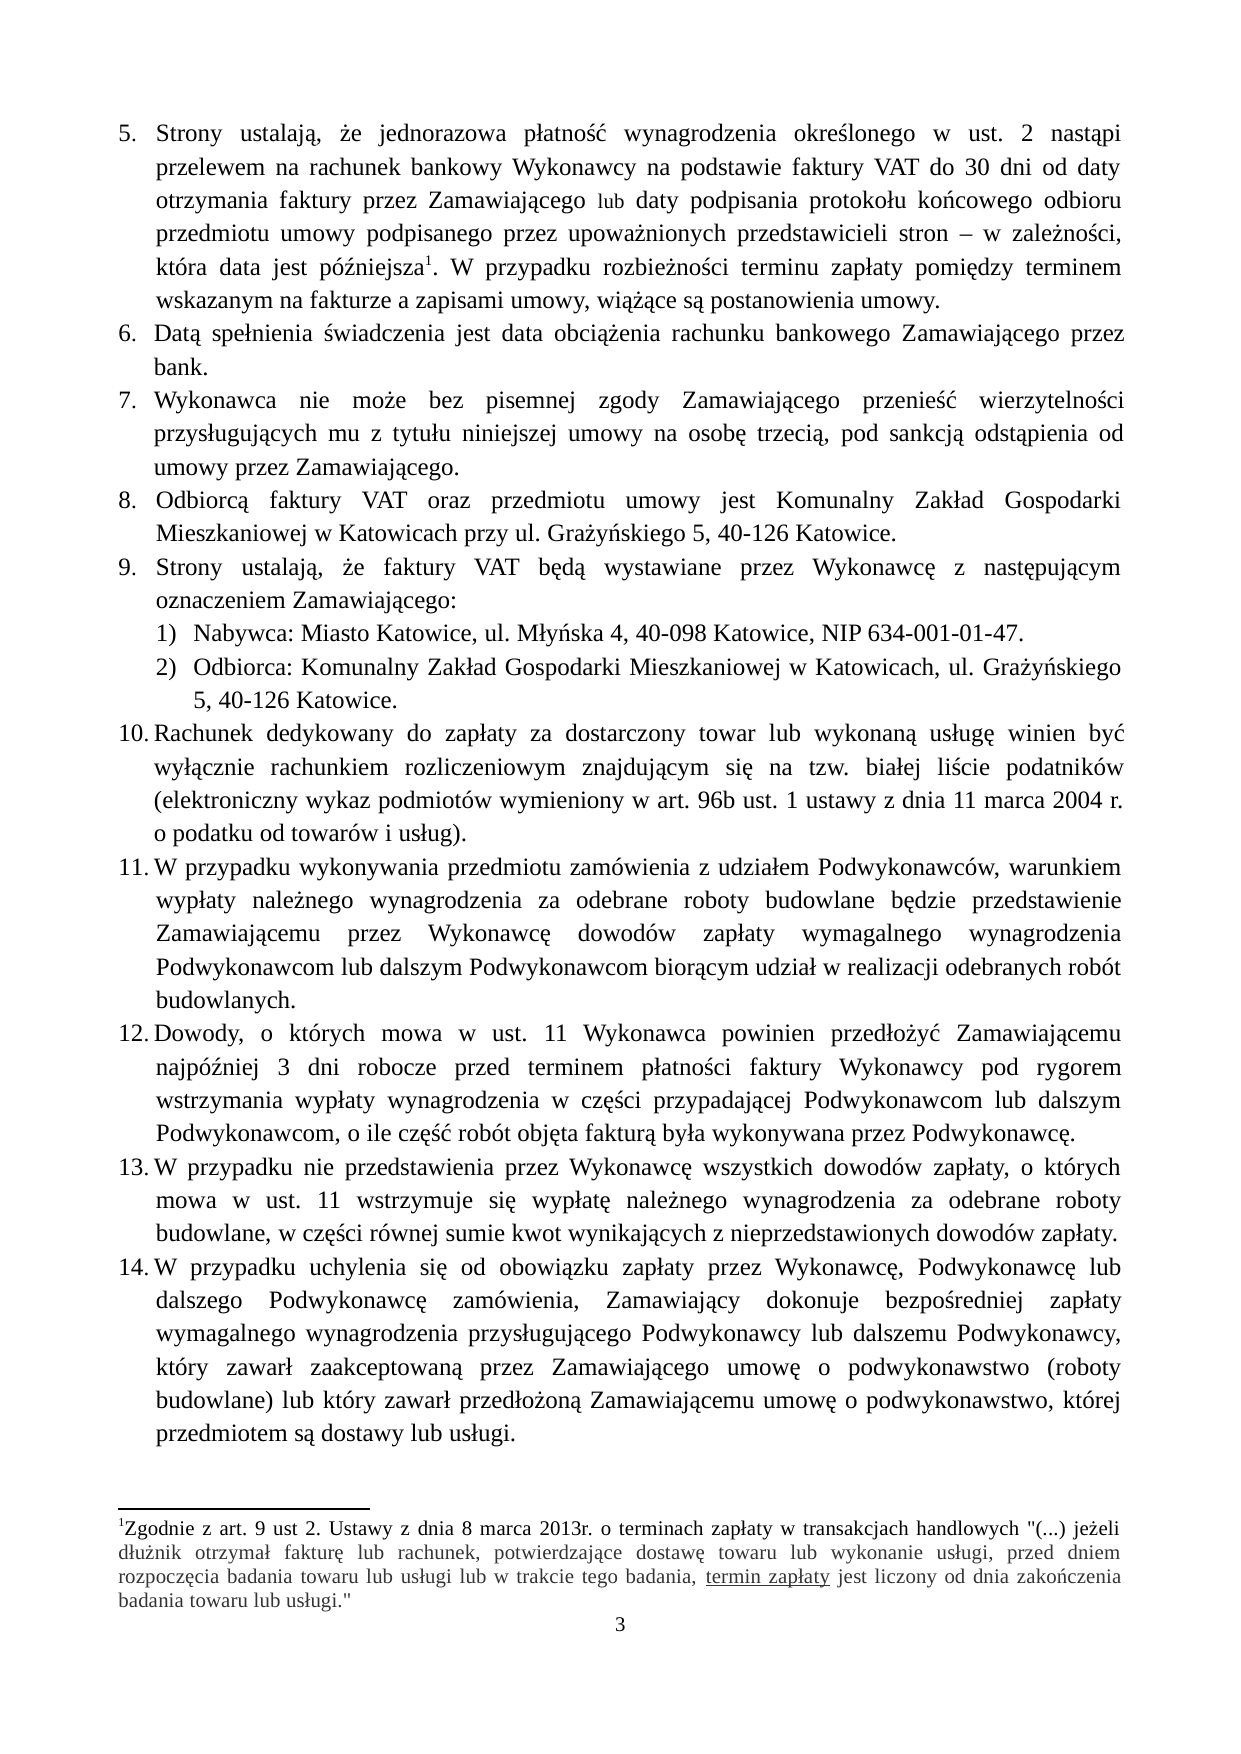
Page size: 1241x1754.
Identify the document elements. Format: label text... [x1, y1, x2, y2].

list Strony ustalają, że faktury VAT będą wystawiane przez Wykonawcę z następującym oznaczeniem Zamawiającego: [118, 551, 1122, 614]
list Nabywca: Miasto Katowice, ul. Młyńska 4, 40-098 Katowice, NIP 634-001-01-47. [156, 618, 1122, 647]
list Odbiorca: Komunalny Zakład Gospodarki Mieszkaniowej w Katowicach, ul. Grażyńskiego 5, 40-126 Katowice. [156, 651, 1122, 714]
list W przypadku uchylenia się od obowiązku zapłaty przez Wykonawcę, Podwykonawcę lub dalszego Podwykonawcę zamówienia, Zamawiający dokonuje bezpośredniej zapłaty wymagalnego wynagrodzenia przysługującego Podwykonawcy lub dalszemu Podwykonawcy, który zawarł zaakceptowaną przez Zamawiającego umowę o podwykonawstwo (roboty budowlane) lub który zawarł przedłożoną Zamawiającemu umowę o podwykonawstwo, której przedmiotem są dostawy lub usługi. [118, 1251, 1122, 1447]
list W przypadku nie przedstawienia przez Wykonawcę wszystkich dowodów zapłaty, o których mowa w ust. 11 wstrzymuje się wypłatę należnego wynagrodzenia za odebrane roboty budowlane, w części równej sumie kwot wynikających z nieprzedstawionych dowodów zapłaty. [118, 1151, 1122, 1247]
list W przypadku wykonywania przedmiotu zamówienia z udziałem Podwykonawców, warunkiem wypłaty należnego wynagrodzenia za odebrane roboty budowlane będzie przedstawienie Zamawiającemu przez Wykonawcę dowodów zapłaty wymagalnego wynagrodzenia Podwykonawcom lub dalszym Podwykonawcom biorącym udział w realizacji odebranych robót budowlanych. [118, 851, 1122, 1014]
list Dowody, o których mowa w ust. 11 Wykonawca powinien przedłożyć Zamawiającemu najpóźniej 3 dni robocze przed terminem płatności faktury Wykonawcy pod rygorem wstrzymania wypłaty wynagrodzenia w części przypadającej Podwykonawcom lub dalszym Podwykonawcom, o ile część robót objęta fakturą była wykonywana przez Podwykonawcę. [118, 1018, 1122, 1147]
list Odbiorcą faktury VAT oraz przedmiotu umowy jest Komunalny Zakład Gospodarki Mieszkaniowej w Katowicach przy ul. Grażyńskiego 5, 40-126 Katowice. [118, 485, 1122, 547]
list Datą spełnienia świadczenia jest data obciążenia rachunku bankowego Zamawiającego przez bank. [118, 318, 1125, 381]
list Wykonawca nie może bez pisemnej zgody Zamawiającego przenieść wierzytelności przysługujących mu z tytułu niniejszej umowy na osobę trzecią, pod sankcją odstąpienia od umowy przez Zamawiającego. [118, 385, 1125, 481]
list Zgodnie z art. 9 ust 2. Ustawy z dnia 8 marca 2013r. o terminach zapłaty w transakcjach handlowych "(...) jeżeli dłużnik otrzymał fakturę lub rachunek, potwierdzające dostawę towaru lub wykonanie usługi, przed dniem rozpoczęcia badania towaru lub usługi lub w trakcie tego badania, termin zapłaty jest liczony od dnia zakończenia badania towaru lub usługi." [118, 1516, 1122, 1612]
list Strony ustalają, że jednorazowa płatność wynagrodzenia określonego w ust. 2 nastąpi przelewem na rachunek bankowy Wykonawcy na podstawie faktury VAT do 30 dni od daty otrzymania faktury przez Zamawiającego lub daty podpisania protokołu końcowego odbioru przedmiotu umowy podpisanego przez upoważnionych przedstawicieli stron – w zależności, która data jest późniejsza. W przypadku rozbieżności terminu zapłaty pomiędzy terminem wskazanym na fakturze a zapisami umowy, wiążące są postanowienia umowy. [118, 118, 1122, 314]
list Rachunek dedykowany do zapłaty za dostarczony towar lub wykonaną usługę winien być wyłącznie rachunkiem rozliczeniowym znajdującym się na tzw. białej liście podatników (elektroniczny wykaz podmiotów wymieniony w art. 96b ust. 1 ustawy z dnia 11 marca 2004 r. o podatku od towarów i usług). [118, 718, 1125, 847]
